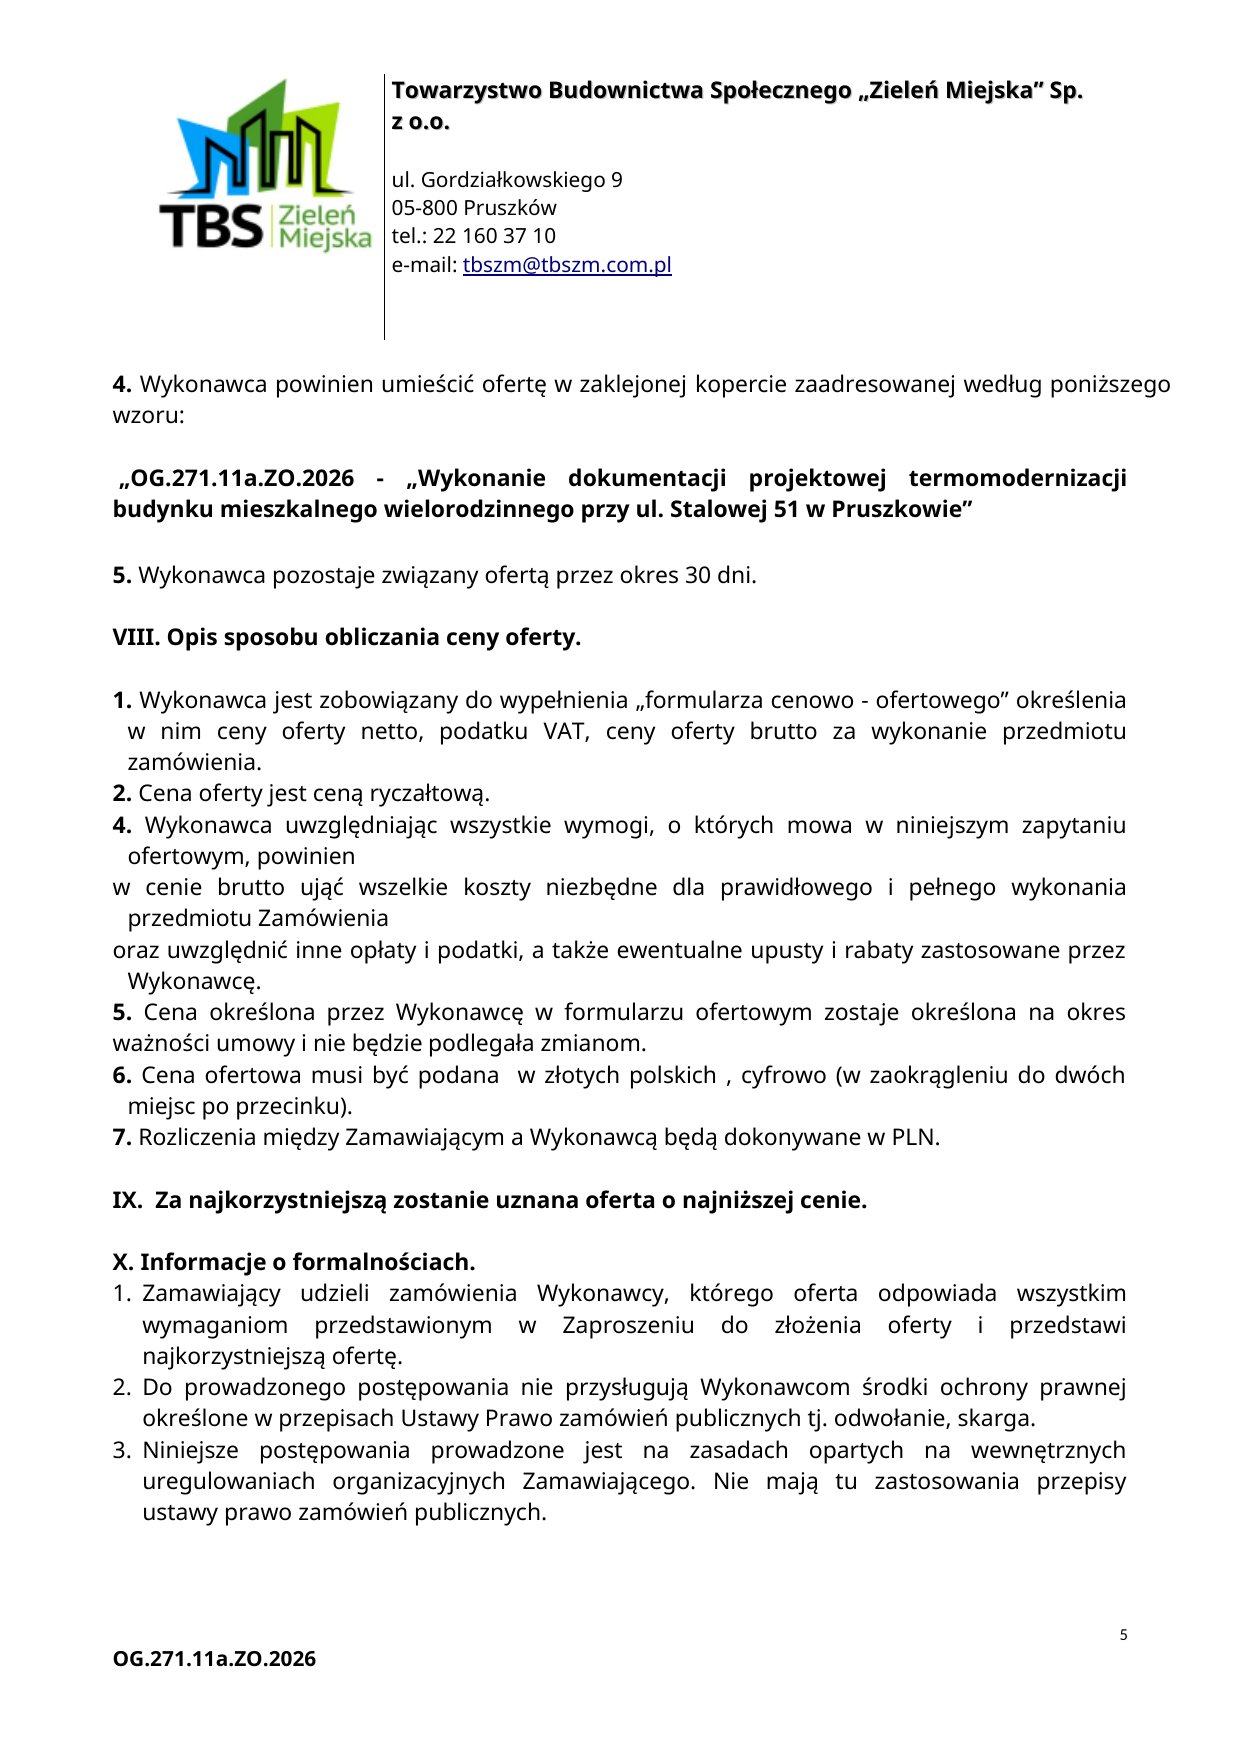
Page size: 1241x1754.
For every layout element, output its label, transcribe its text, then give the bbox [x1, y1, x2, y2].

text 5. Cena określona przez Wykonawcę w formularzu ofertowym zostaje określona na okres ważności umowy i nie będzie podlegała zmianom. [112, 996, 1128, 1058]
text X. Informacje o formalnościach. [112, 1246, 1128, 1277]
list Niniejsze postępowania prowadzone jest na zasadach opartych na wewnętrznych uregulowaniach organizacyjnych Zamawiającego. Nie mają tu zastosowania przepisy ustawy prawo zamówień publicznych. [112, 1433, 1128, 1527]
text 2. Cena oferty jest ceną ryczałtową. [112, 777, 1128, 808]
text oraz uwzględnić inne opłaty i podatki, a także ewentualne upusty i rabaty zastosowane przez Wykonawcę. [112, 933, 1128, 996]
text 4. Wykonawca powinien umieścić ofertę w zaklejonej kopercie zaadresowanej według poniższego wzoru: [112, 368, 1171, 431]
text 6. Cena ofertowa musi być podana w złotych polskich , cyfrowo (w zaokrągleniu do dwóch miejsc po przecinku). [112, 1058, 1128, 1121]
list Zamawiający udzieli zamówienia Wykonawcy, którego oferta odpowiada wszystkim wymaganiom przedstawionym w Zaproszeniu do złożenia oferty i przedstawi najkorzystniejszą ofertę. [112, 1277, 1128, 1371]
text 5. Wykonawca pozostaje związany ofertą przez okres 30 dni. [112, 558, 1128, 590]
list Do prowadzonego postępowania nie przysługują Wykonawcom środki ochrony prawnej określone w przepisach Ustawy Prawo zamówień publicznych tj. odwołanie, skarga. [112, 1371, 1128, 1433]
text w cenie brutto ująć wszelkie koszty niezbędne dla prawidłowego i pełnego wykonania przedmiotu Zamówienia [112, 871, 1128, 933]
text 1. Wykonawca jest zobowiązany do wypełnienia „formularza cenowo - ofertowego” określenia w nim ceny oferty netto, podatku VAT, ceny oferty brutto za wykonanie przedmiotu zamówienia. [112, 683, 1128, 777]
text 7. Rozliczenia między Zamawiającym a Wykonawcą będą dokonywane w PLN. [112, 1121, 1128, 1152]
text IX. Za najkorzystniejszą zostanie uznana oferta o najniższej cenie. [112, 1183, 1128, 1215]
text „OG.271.11a.ZO.2026 - „Wykonanie dokumentacji projektowej termomodernizacji budynku mieszkalnego wielorodzinnego przy ul. Stalowej 51 w Pruszkowie” [112, 462, 1128, 524]
text VIII. Opis sposobu obliczania ceny oferty. [112, 621, 1128, 652]
text 4. Wykonawca uwzględniając wszystkie wymogi, o których mowa w niniejszym zapytaniu ofertowym, powinien [112, 808, 1128, 871]
